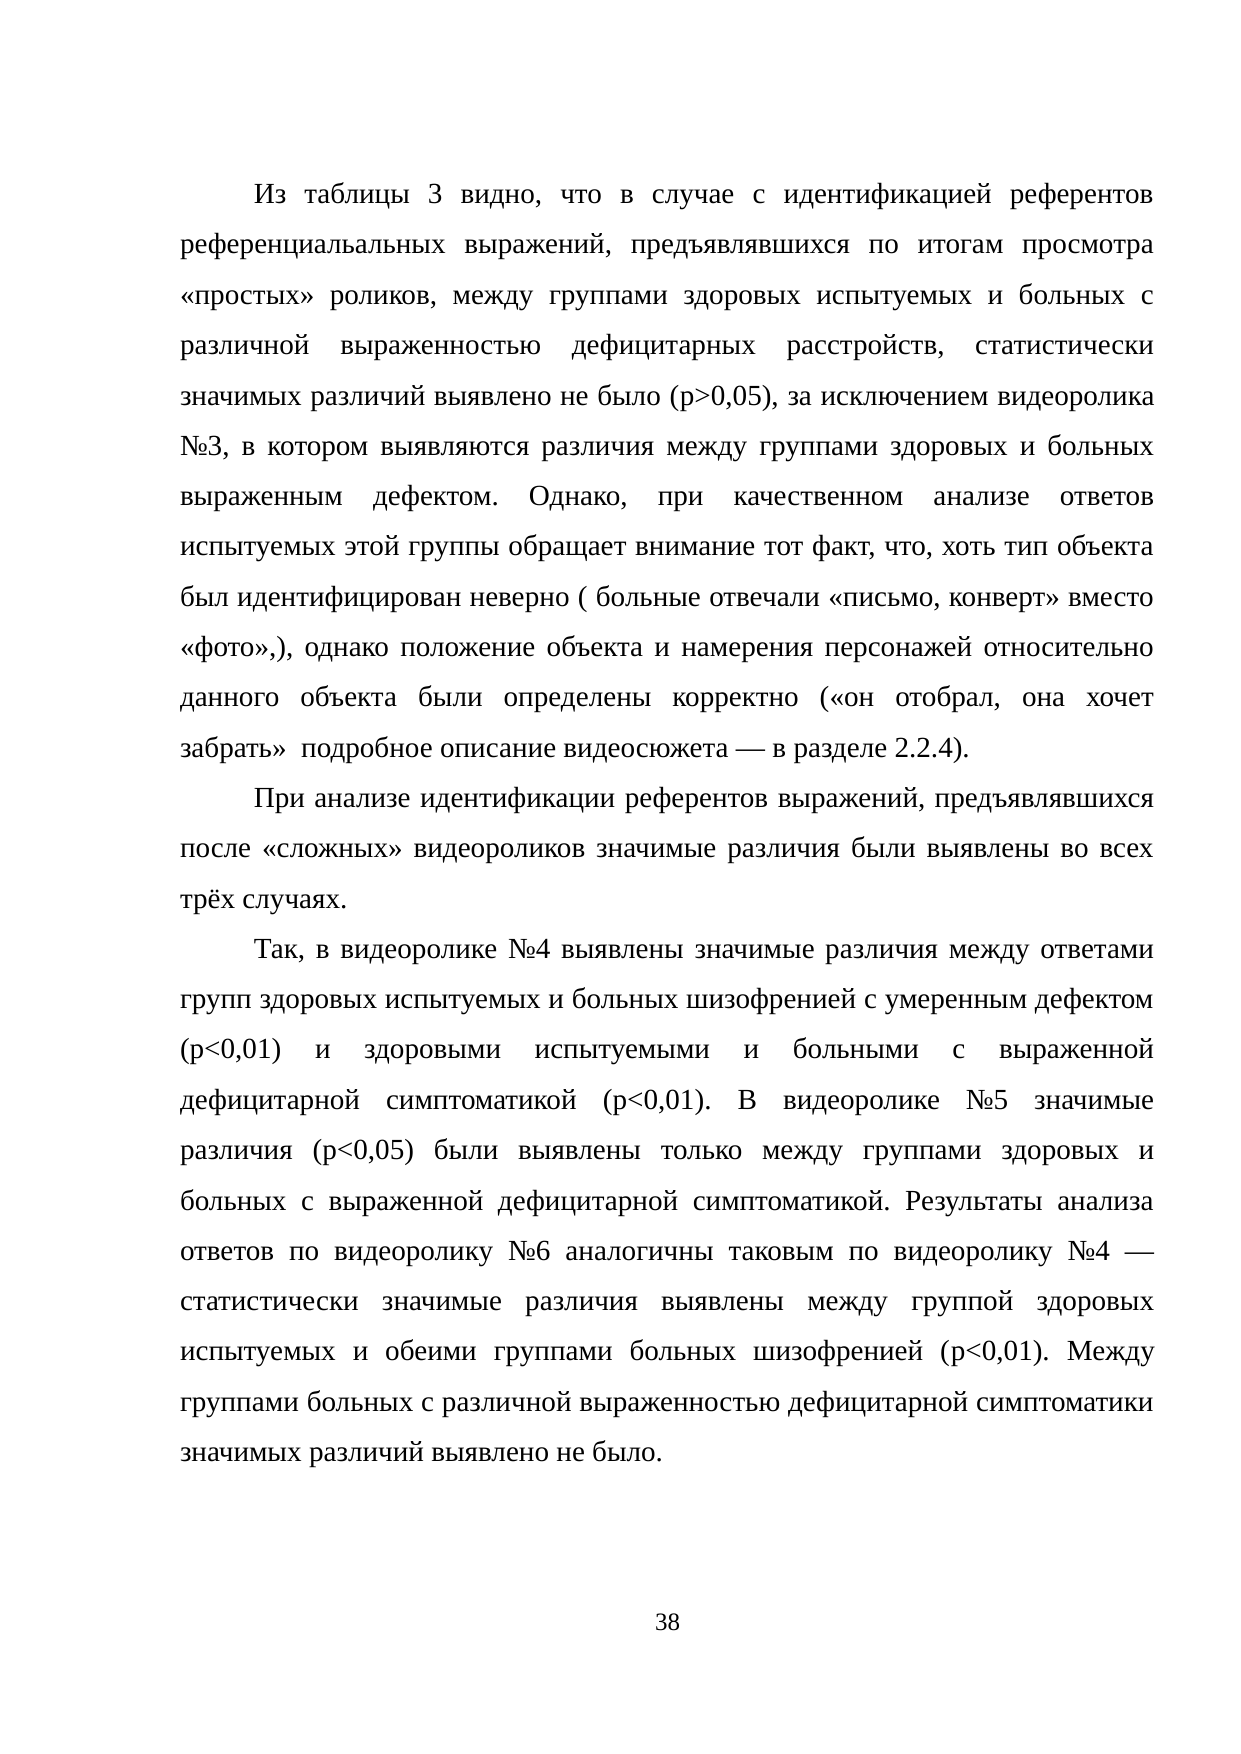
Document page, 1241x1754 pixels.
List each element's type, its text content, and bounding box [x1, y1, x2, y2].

list Из таблицы 3 видно, что в случае с идентификацией референтов референциальальных выражений, предъявлявшихся по итогам просмотра «простых» роликов, между группами здоровых испытуемых и больных с различной выраженностью дефицитарных расстройств, статистически значимых различий выявлено не было (p>0,05), за исключением видеоролика №3, в котором выявляются различия между группами здоровых и больных выраженным дефектом. Однако, при качественном анализе ответов испытуемых этой группы обращает внимание тот факт, что, хоть тип объекта был идентифицирован неверно ( больные отвечали «письмо, конверт» вместо «фото»,), однако положение объекта и намерения персонажей относительно данного объекта были определены корректно («он отобрал, она хочет забрать» подробное описание видеосюжета — в разделе 2.2.4). [180, 176, 1155, 763]
list Так, в видеоролике №4 выявлены значимые различия между ответами групп здоровых испытуемых и больных шизофренией с умеренным дефектом (p<0,01) и здоровыми испытуемыми и больными с выраженной дефицитарной симптоматикой (p<0,01). В видеоролике №5 значимые различия (p<0,05) были выявлены только между группами здоровых и больных с выраженной дефицитарной симптоматикой. Результаты анализа ответов по видеоролику №6 аналогичны таковым по видеоролику №4 — статистически значимые различия выявлены между группой здоровых испытуемых и обеими группами больных шизофренией (p<0,01). Между группами больных с различной выраженностью дефицитарной симптоматики значимых различий выявлено не было. [180, 931, 1155, 1468]
list При анализе идентификации референтов выражений, предъявлявшихся после «сложных» видеороликов значимые различия были выявлены во всех трёх случаях. [180, 780, 1155, 914]
